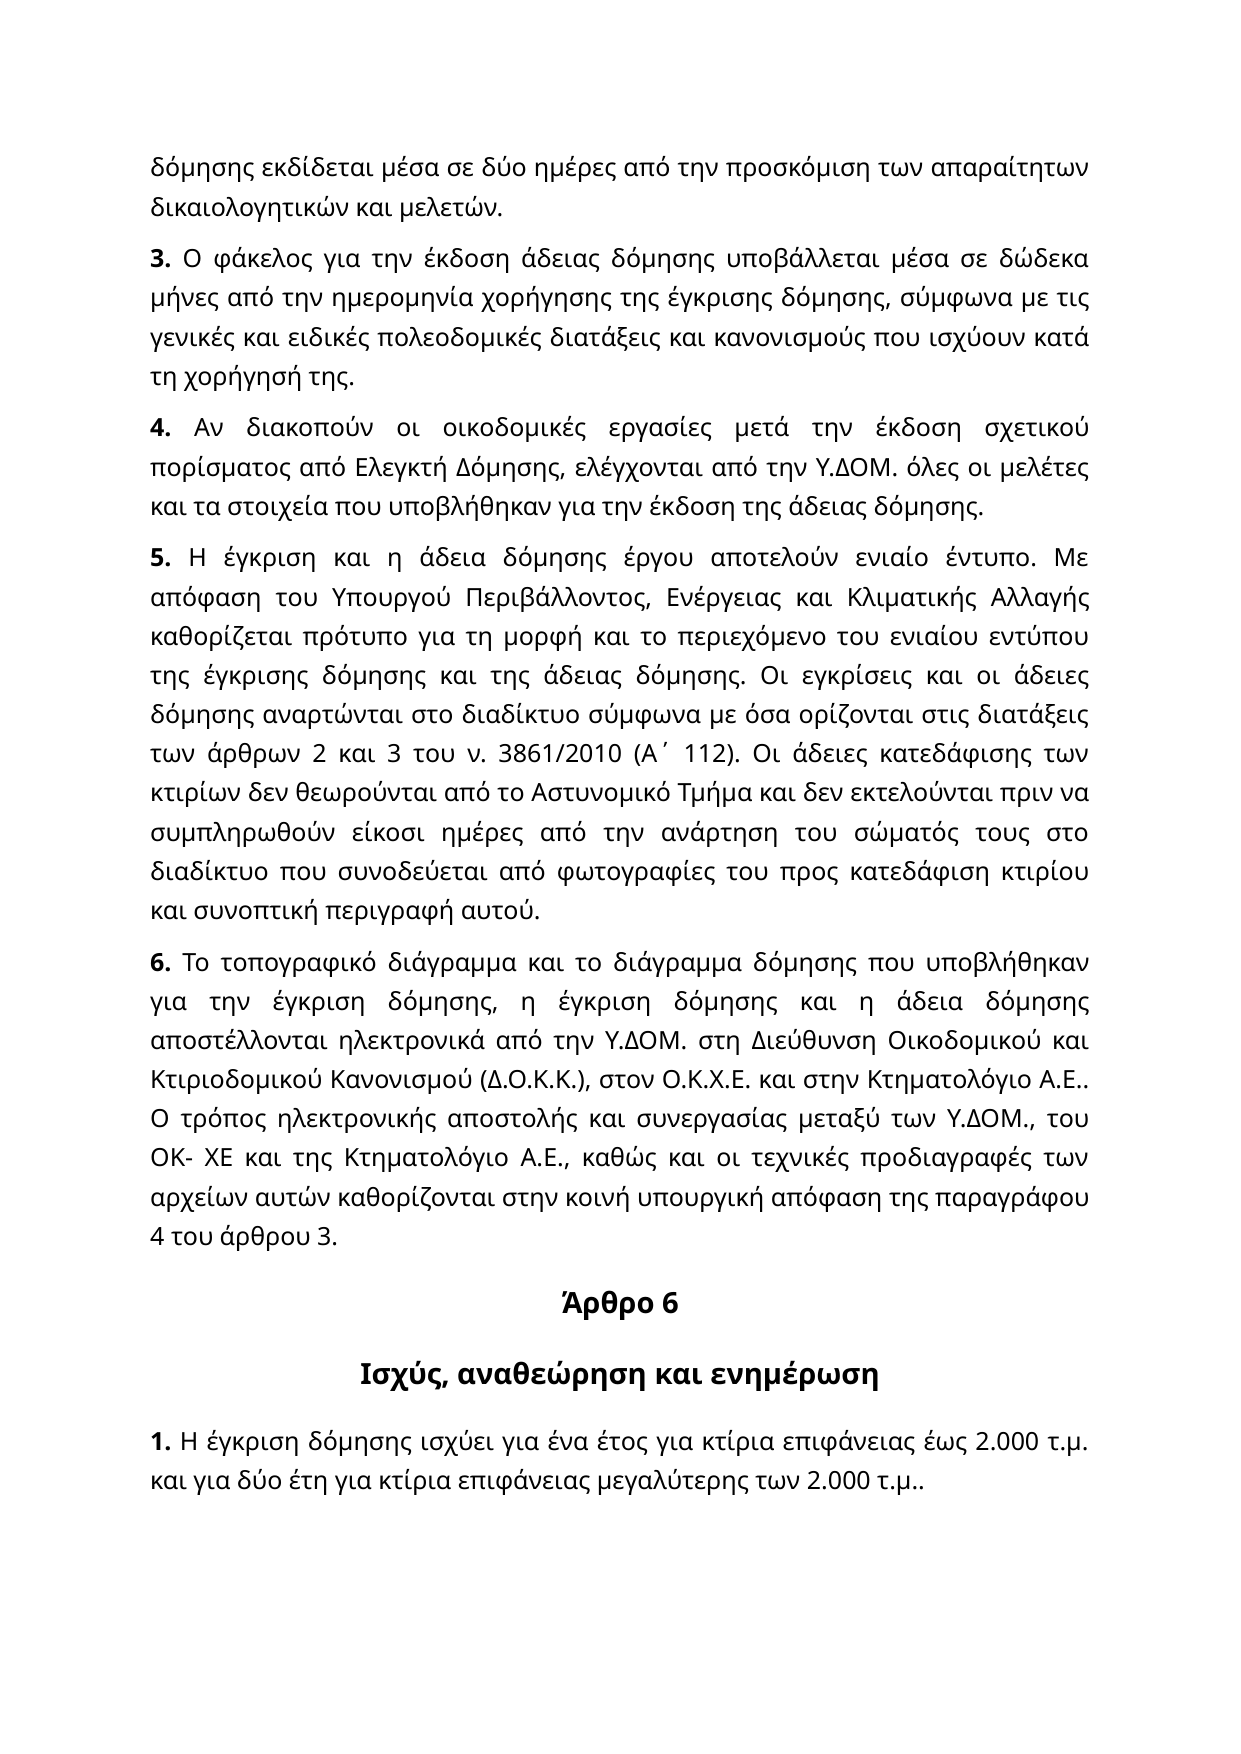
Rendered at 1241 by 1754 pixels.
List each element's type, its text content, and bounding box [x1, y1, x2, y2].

text 5. Η έγκριση και η άδεια δόμησης έργου αποτελούν ενιαίο έντυπο. Με απόφαση του Υπουργού Περιβάλλοντος, Ενέργειας και Κλιματικής Αλλαγής καθορίζεται πρότυπο για τη μορφή και το περιεχόμενο του ενιαίου εντύπου της έγκρισης δόμησης και της άδειας δόμησης. Οι εγκρίσεις και οι άδειες δόμησης αναρτώνται στο διαδίκτυο σύμφωνα με όσα ορίζονται στις διατάξεις των άρθρων 2 και 3 του ν. 3861/2010 (Α΄ 112). Οι άδειες κατεδάφισης των κτιρίων δεν θεωρούνται από το Αστυνομικό Τμήμα και δεν εκτελούνται πριν να συμπληρωθούν είκοσι ημέρες από την ανάρτηση του σώματός τους στο διαδίκτυο που συνοδεύεται από φωτογραφίες του προς κατεδάφιση κτιρίου και συνοπτική περιγραφή αυτού. [150, 540, 1090, 927]
text 3. Ο φάκελος για την έκδοση άδειας δόμησης υποβάλλεται μέσα σε δώδεκα μήνες από την ημερομηνία χορήγησης της έγκρισης δόμησης, σύμφωνα με τις γενικές και ειδικές πολεοδομικές διατάξεις και κανονισμούς που ισχύουν κατά τη χορήγησή της. [150, 241, 1090, 392]
subtitle Άρθρο 6 [150, 1282, 1090, 1322]
subtitle Ισχύς, αναθεώρηση και ενημέρωση [150, 1353, 1090, 1393]
text 1. Η έγκριση δόμησης ισχύει για ένα έτος για κτίρια επιφάνειας έως 2.000 τ.μ. και για δύο έτη για κτίρια επιφάνειας μεγαλύτερης των 2.000 τ.μ.. [150, 1424, 1090, 1497]
text 6. Το τοπογραφικό διάγραμμα και το διάγραμμα δόμησης που υποβλήθηκαν για την έγκριση δόμησης, η έγκριση δόμησης και η άδεια δόμησης αποστέλλονται ηλεκτρονικά από την Υ.ΔΟΜ. στη Διεύθυνση Οικοδομικού και Κτιριοδομικού Κανονισμού (Δ.Ο.Κ.Κ.), στον Ο.Κ.Χ.Ε. και στην Κτηματολόγιο Α.Ε.. Ο τρόπος ηλεκτρονικής αποστολής και συνεργασίας μεταξύ των Υ.ΔΟΜ., του ΟΚ- ΧΕ και της Κτηματολόγιο Α.Ε., καθώς και οι τεχνικές προδιαγραφές των αρχείων αυτών καθορίζονται στην κοινή υπουργική απόφαση της παραγράφου 4 του άρθρου 3. [150, 944, 1090, 1252]
text 4. Αν διακοπούν οι οικοδομικές εργασίες μετά την έκδοση σχετικού πορίσματος από Ελεγκτή Δόμησης, ελέγχονται από την Υ.ΔΟΜ. όλες οι μελέτες και τα στοιχεία που υποβλήθηκαν για την έκδοση της άδειας δόμησης. [150, 410, 1090, 522]
text δόμησης εκδίδεται μέσα σε δύο ημέρες από την προσκόμιση των απαραίτητων δικαιολογητικών και μελετών. [150, 150, 1090, 223]
